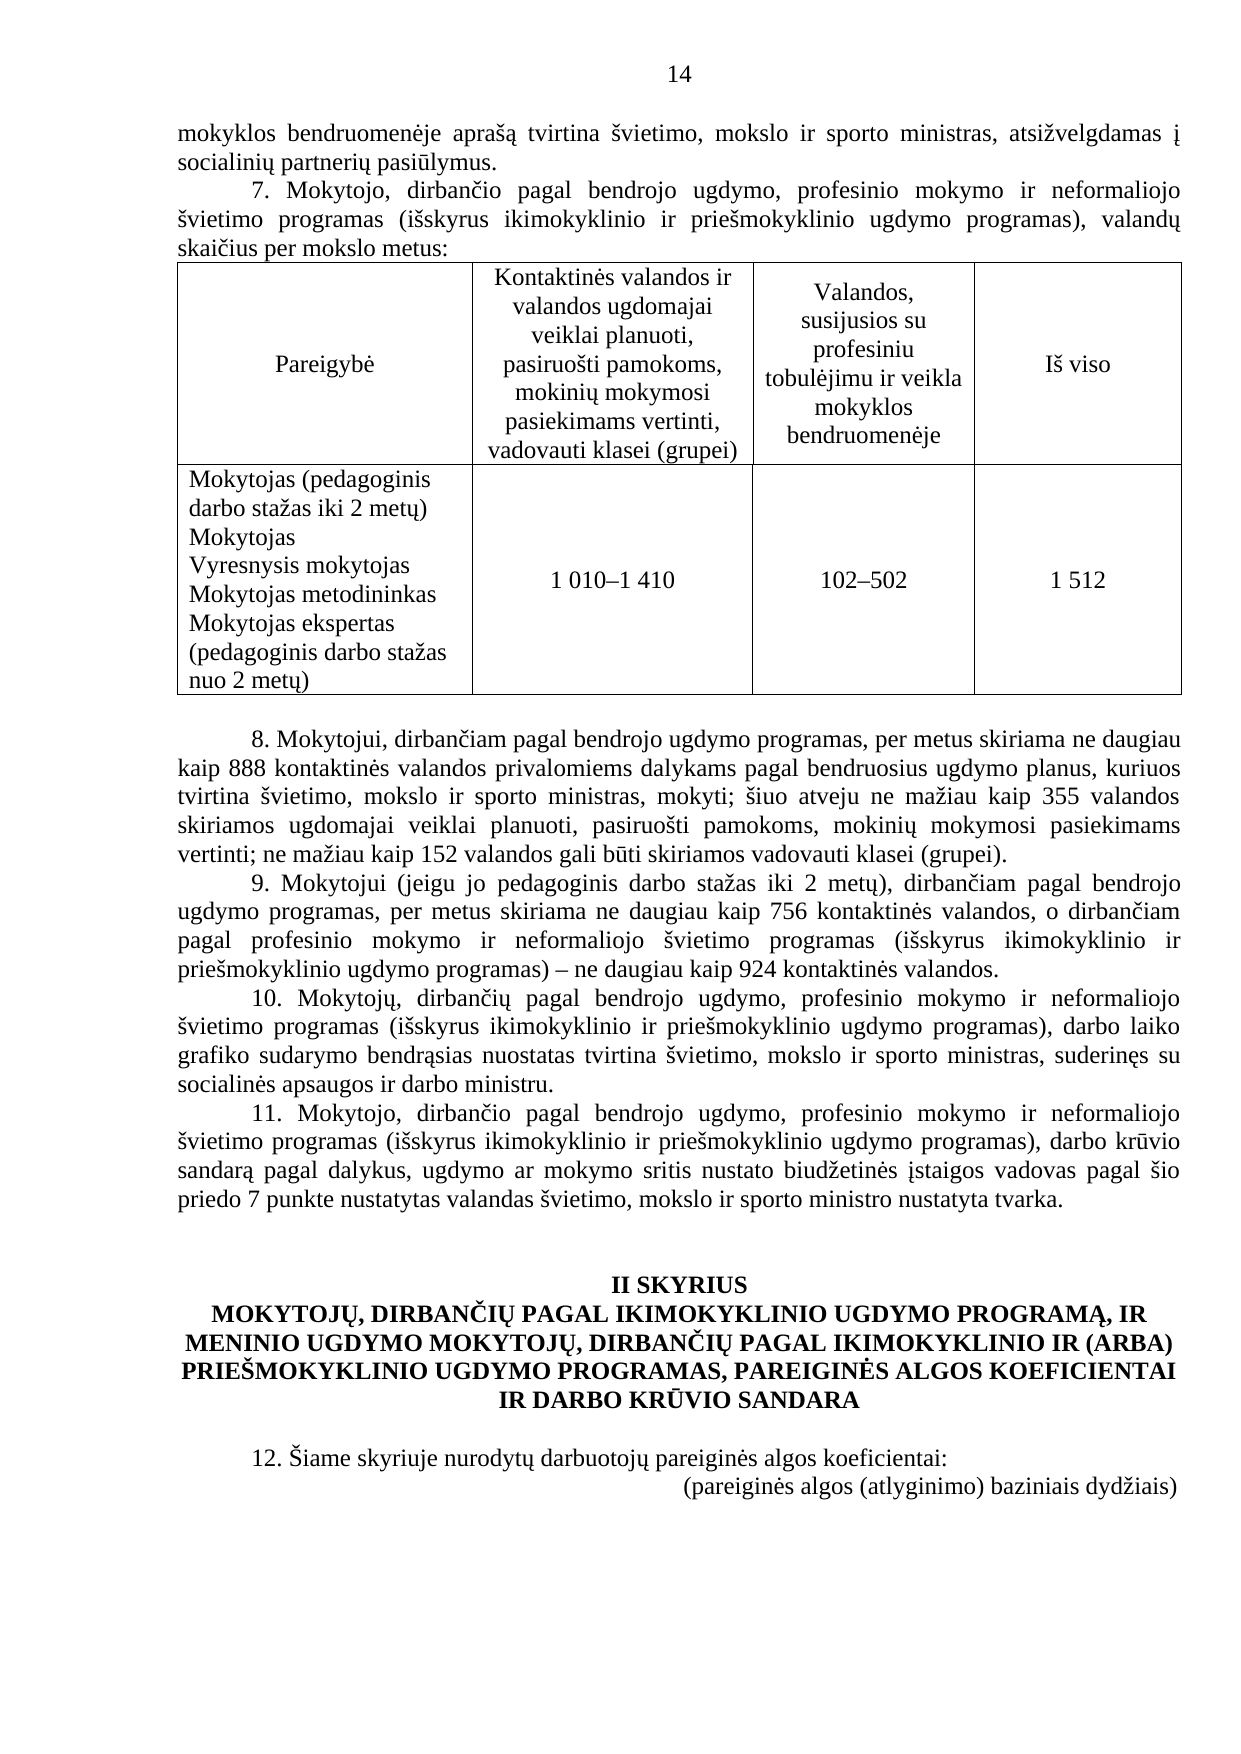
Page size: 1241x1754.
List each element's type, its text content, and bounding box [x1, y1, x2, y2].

text 12. Šiame skyriuje nurodytų darbuotojų pareiginės algos koeficientai: [177, 1443, 1181, 1471]
text MOKYTOJŲ, DIRBANČIŲ PAGAL IKIMOKYKLINIO UGDYMO PROGRAMĄ, IR MENINIO UGDYMO MOKYTOJŲ, DIRBANČIŲ PAGAL IKIMOKYKLINIO IR (ARBA) PRIEŠMOKYKLINIO UGDYMO PROGRAMAS, PAREIGINĖS ALGOS KOEFICIENTAI IR DARBO KRŪVIO SANDARA [177, 1299, 1181, 1414]
table_cell 1 010–1 410 [473, 465, 752, 694]
table_header Kontaktinės valandos ir valandos ugdomajai veiklai planuoti, pasiruošti pamokoms, mokinių mokymosi pasiekimams vertinti, vadovauti klasei (grupei) [473, 263, 753, 464]
text (pareiginės algos (atlyginimo) baziniais dydžiais) [177, 1471, 1177, 1500]
table_cell Mokytojas (pedagoginis darbo stažas iki 2 metų) Mokytojas Vyresnysis mokytojas Mokytojas metodininkas Mokytojas ekspertas (pedagoginis darbo stažas nuo 2 metų) [178, 465, 472, 694]
table_header Valandos, susijusios su profesiniu tobulėjimu ir veikla mokyklos bendruomenėje [754, 263, 974, 464]
table_header Iš viso [975, 263, 1181, 464]
table_cell 1 512 [975, 465, 1181, 694]
text 10. Mokytojų, dirbančių pagal bendrojo ugdymo, profesinio mokymo ir neformaliojo švietimo programas (išskyrus ikimokyklinio ir priešmokyklinio ugdymo programas), darbo laiko grafiko sudarymo bendrąsias nuostatas tvirtina švietimo, mokslo ir sporto ministras, suderinęs su socialinės apsaugos ir darbo ministru. [177, 983, 1181, 1098]
table_header Pareigybė [178, 263, 472, 464]
text mokyklos bendruomenėje aprašą tvirtina švietimo, mokslo ir sporto ministras, atsižvelgdamas į socialinių partnerių pasiūlymus. [177, 118, 1181, 176]
text 11. Mokytojo, dirbančio pagal bendrojo ugdymo, profesinio mokymo ir neformaliojo švietimo programas (išskyrus ikimokyklinio ir priešmokyklinio ugdymo programas), darbo krūvio sandarą pagal dalykus, ugdymo ar mokymo sritis nustato biudžetinės įstaigos vadovas pagal šio priedo 7 punkte nustatytas valandas švietimo, mokslo ir sporto ministro nustatyta tvarka. [177, 1098, 1181, 1213]
text 8. Mokytojui, dirbančiam pagal bendrojo ugdymo programas, per metus skiriama ne daugiau kaip 888 kontaktinės valandos privalomiems dalykams pagal bendruosius ugdymo planus, kuriuos tvirtina švietimo, mokslo ir sporto ministras, mokyti; šiuo atveju ne mažiau kaip 355 valandos skiriamos ugdomajai veiklai planuoti, pasiruošti pamokoms, mokinių mokymosi pasiekimams vertinti; ne mažiau kaip 152 valandos gali būti skiriamos vadovauti klasei (grupei). [177, 724, 1181, 868]
table_cell 102–502 [753, 465, 974, 694]
text II SKYRIUS [177, 1270, 1181, 1299]
text 9. Mokytojui (jeigu jo pedagoginis darbo stažas iki 2 metų), dirbančiam pagal bendrojo ugdymo programas, per metus skiriama ne daugiau kaip 756 kontaktinės valandos, o dirbančiam pagal profesinio mokymo ir neformaliojo švietimo programas (išskyrus ikimokyklinio ir priešmokyklinio ugdymo programas) – ne daugiau kaip 924 kontaktinės valandos. [177, 868, 1181, 983]
text 7. Mokytojo, dirbančio pagal bendrojo ugdymo, profesinio mokymo ir neformaliojo švietimo programas (išskyrus ikimokyklinio ir priešmokyklinio ugdymo programas), valandų skaičius per mokslo metus: [177, 176, 1181, 262]
